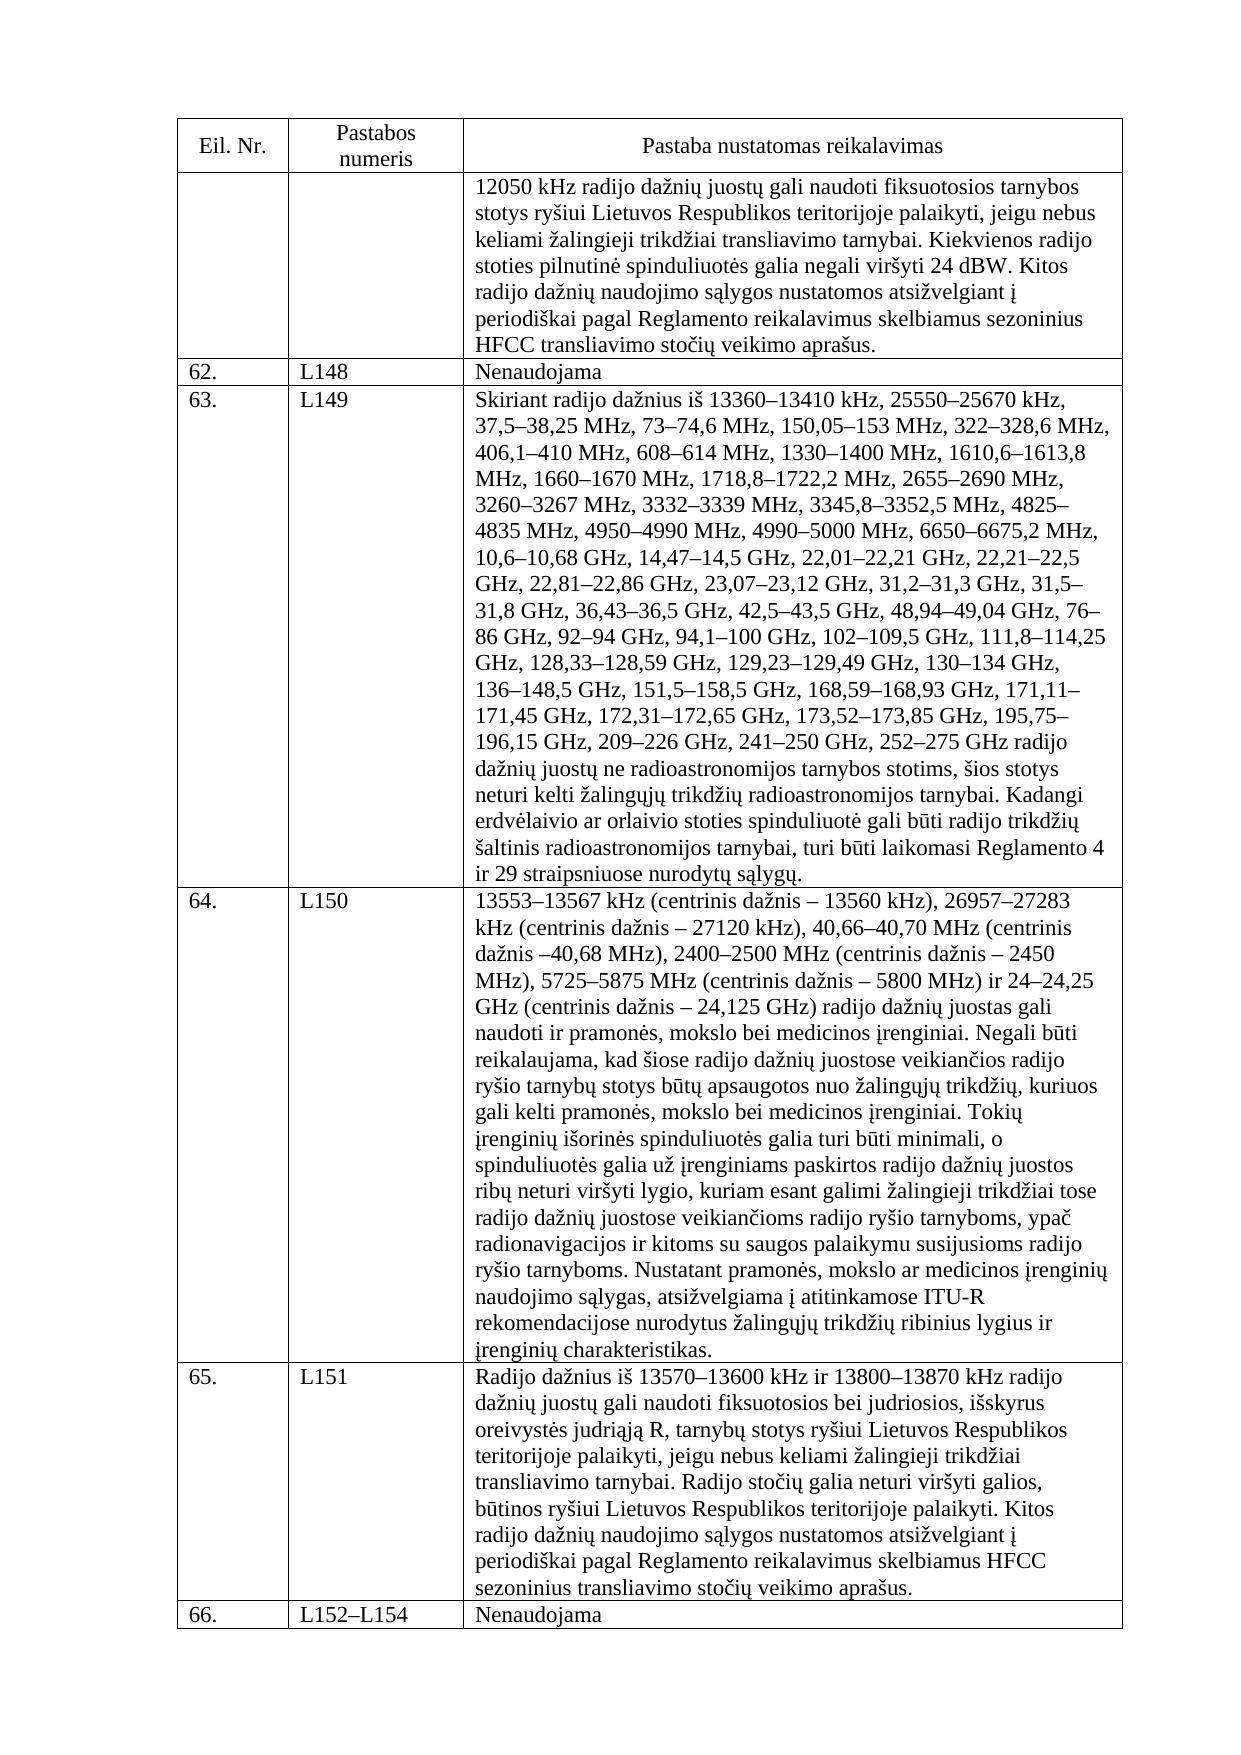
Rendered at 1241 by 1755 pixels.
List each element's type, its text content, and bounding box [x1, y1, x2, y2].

table_cell 13553–13567 kHz (centrinis dažnis – 13560 kHz), 26957–27283 kHz (centrinis dažnis – 27120 kHz), 40,66–40,70 MHz (centrinis dažnis –40,68 MHz), 2400–2500 MHz (centrinis dažnis – 2450 MHz), 5725–5875 MHz (centrinis dažnis – 5800 MHz) ir 24–24,25 GHz (centrinis dažnis – 24,125 GHz) radijo dažnių juostas gali naudoti ir pramonės, mokslo bei medicinos įrenginiai. Negali būti reikalaujama, kad šiose radijo dažnių juostose veikiančios radijo ryšio tarnybų stotys būtų apsaugotos nuo žalingųjų trikdžių, kuriuos gali kelti pramonės, mokslo bei medicinos įrenginiai. Tokių įrenginių išorinės spinduliuotės galia turi būti minimali, o spinduliuotės galia už įrenginiams paskirtos radijo dažnių juostos ribų neturi viršyti lygio, kuriam esant galimi žalingieji trikdžiai tose radijo dažnių juostose veikiančioms radijo ryšio tarnyboms, ypač radionavigacijos ir kitoms su saugos palaikymu susijusioms radijo ryšio tarnyboms. Nustatant pramonės, mokslo ar medicinos įrenginių naudojimo sąlygas, atsižvelgiama į atitinkamose ITU-R rekomendacijose nurodytus žalingųjų trikdžių ribinius lygius ir įrenginių charakteristikas. [464, 888, 1122, 1362]
table_header Eil. Nr. [178, 119, 288, 172]
table_cell Nenaudojama [464, 1601, 1122, 1628]
table_cell [178, 173, 288, 357]
table_cell 63. [178, 386, 288, 887]
table_cell 12050 kHz radijo dažnių juostų gali naudoti fiksuotosios tarnybos stotys ryšiui Lietuvos Respublikos teritorijoje palaikyti, jeigu nebus keliami žalingieji trikdžiai transliavimo tarnybai. Kiekvienos radijo stoties pilnutinė spinduliuotės galia negali viršyti 24 dBW. Kitos radijo dažnių naudojimo sąlygos nustatomos atsižvelgiant į periodiškai pagal Reglamento reikalavimus skelbiamus sezoninius HFCC transliavimo stočių veikimo aprašus. [464, 173, 1122, 357]
table_cell 62. [178, 359, 288, 385]
table_cell [289, 173, 463, 357]
table_cell 66. [178, 1601, 288, 1628]
table_cell L148 [289, 359, 463, 385]
table_cell L151 [289, 1363, 463, 1600]
table_cell Nenaudojama [464, 359, 1122, 385]
table_cell L149 [289, 386, 463, 887]
table_header Pastabos numeris [289, 119, 463, 172]
table_cell L152–L154 [289, 1601, 463, 1628]
table_cell Skiriant radijo dažnius iš 13360–13410 kHz, 25550–25670 kHz, 37,5–38,25 MHz, 73–74,6 MHz, 150,05–153 MHz, 322–328,6 MHz, 406,1–410 MHz, 608–614 MHz, 1330–1400 MHz, 1610,6–1613,8 MHz, 1660–1670 MHz, 1718,8–1722,2 MHz, 2655–2690 MHz, 3260–3267 MHz, 3332–3339 MHz, 3345,8–3352,5 MHz, 4825–4835 MHz, 4950–4990 MHz, 4990–5000 MHz, 6650–6675,2 MHz, 10,6–10,68 GHz, 14,47–14,5 GHz, 22,01–22,21 GHz, 22,21–22,5 GHz, 22,81–22,86 GHz, 23,07–23,12 GHz, 31,2–31,3 GHz, 31,5–31,8 GHz, 36,43–36,5 GHz, 42,5–43,5 GHz, 48,94–49,04 GHz, 76–86 GHz, 92–94 GHz, 94,1–100 GHz, 102–109,5 GHz, 111,8–114,25 GHz, 128,33–128,59 GHz, 129,23–129,49 GHz, 130–134 GHz, 136–148,5 GHz, 151,5–158,5 GHz, 168,59–168,93 GHz, 171,11–171,45 GHz, 172,31–172,65 GHz, 173,52–173,85 GHz, 195,75–196,15 GHz, 209–226 GHz, 241–250 GHz, 252–275 GHz radijo dažnių juostų ne radioastronomijos tarnybos stotims, šios stotys neturi kelti žalingųjų trikdžių radioastronomijos tarnybai. Kadangi erdvėlaivio ar orlaivio stoties spinduliuotė gali būti radijo trikdžių šaltinis radioastronomijos tarnybai, turi būti laikomasi Reglamento 4 ir 29 straipsniuose nurodytų sąlygų. [464, 386, 1122, 887]
table_cell 65. [178, 1363, 288, 1600]
table_header Pastaba nustatomas reikalavimas [464, 119, 1122, 172]
table_cell 64. [178, 888, 288, 1362]
table_cell Radijo dažnius iš 13570–13600 kHz ir 13800–13870 kHz radijo dažnių juostų gali naudoti fiksuotosios bei judriosios, išskyrus oreivystės judriąją R, tarnybų stotys ryšiui Lietuvos Respublikos teritorijoje palaikyti, jeigu nebus keliami žalingieji trikdžiai transliavimo tarnybai. Radijo stočių galia neturi viršyti galios, būtinos ryšiui Lietuvos Respublikos teritorijoje palaikyti. Kitos radijo dažnių naudojimo sąlygos nustatomos atsižvelgiant į periodiškai pagal Reglamento reikalavimus skelbiamus HFCC sezoninius transliavimo stočių veikimo aprašus. [464, 1363, 1122, 1600]
table_cell L150 [289, 888, 463, 1362]
